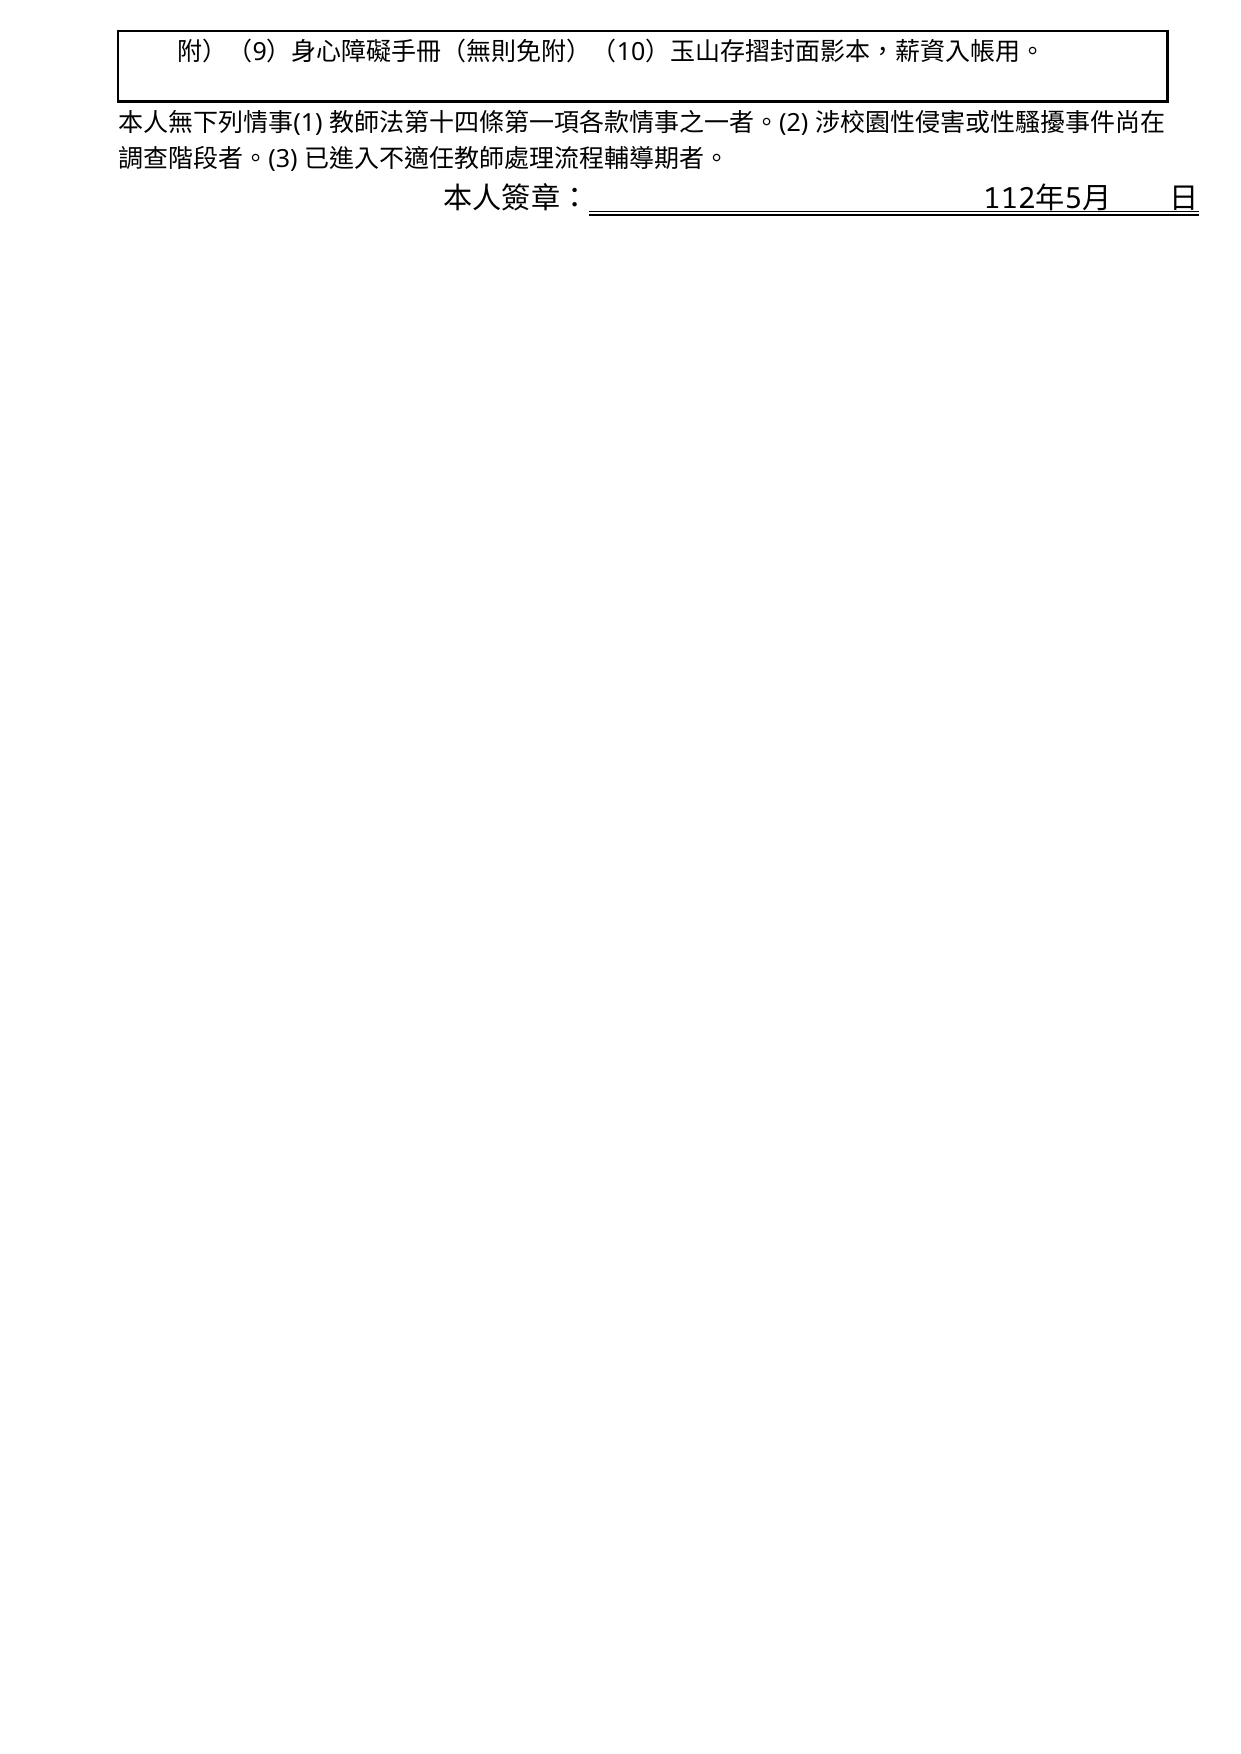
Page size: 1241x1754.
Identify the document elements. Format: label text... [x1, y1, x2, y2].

table_cell 附）（9）身心障礙手冊（無則免附）（10）玉山存摺封面影本，薪資入帳用。 [119, 32, 1166, 100]
text 調查階段者。(3) 已進入不適任教師處理流程輔導期者。 [118, 139, 1199, 175]
text 本人無下列情事(1) 教師法第十四條第一項各款情事之一者。(2) 涉校園性侵害或性騷擾事件尚在 [118, 102, 1199, 139]
text 本人簽章： 112年5月 日 [118, 175, 1199, 217]
